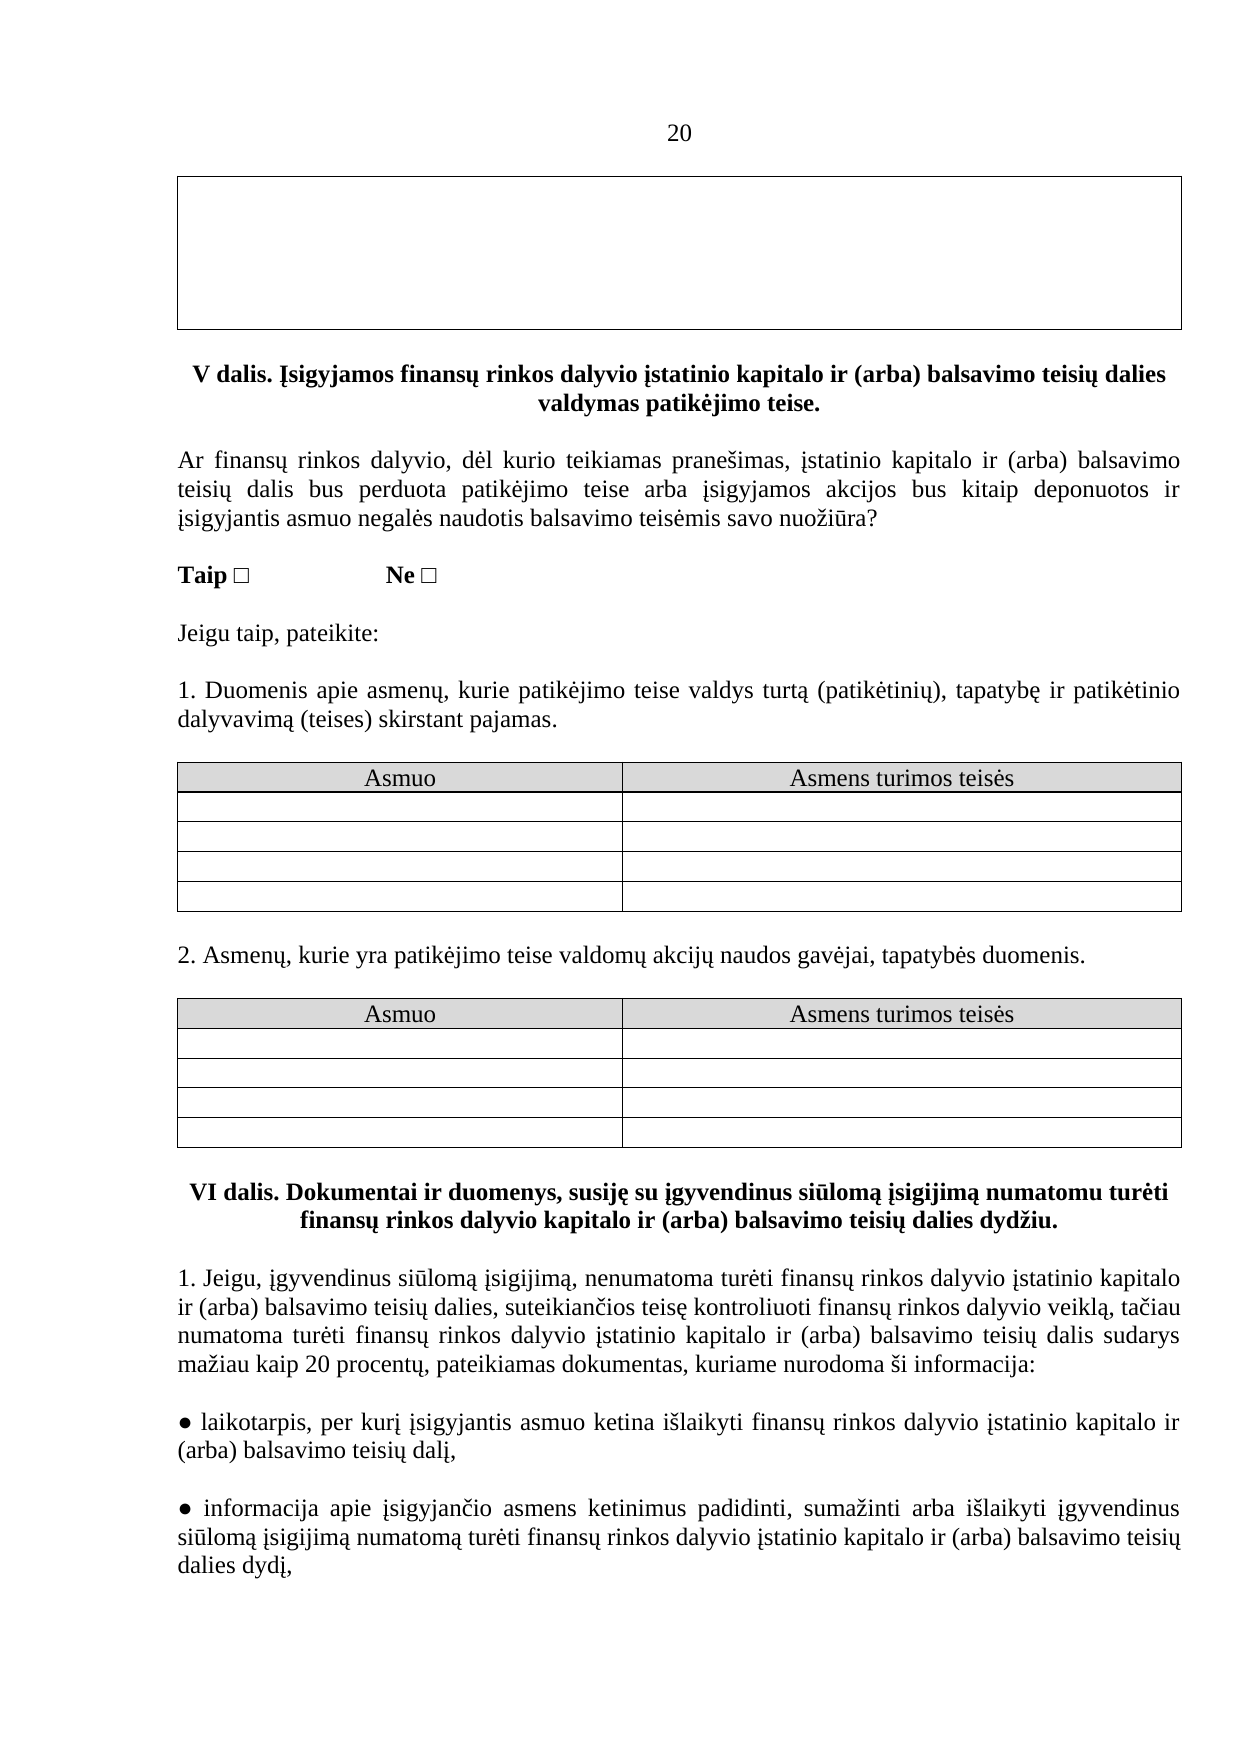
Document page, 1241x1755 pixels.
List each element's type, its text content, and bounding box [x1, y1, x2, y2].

table_header Asmens turimos teisės [623, 999, 1181, 1028]
table_header [178, 177, 1181, 329]
text 1. Jeigu, įgyvendinus siūlomą įsigijimą, nenumatoma turėti finansų rinkos dalyvio įstatinio kapitalo ir (arba) balsavimo teisių dalies, suteikiančios teisę kontroliuoti finansų rinkos dalyvio veiklą, tačiau numatoma turėti finansų rinkos dalyvio įstatinio kapitalo ir (arba) balsavimo teisių dalis sudarys mažiau kaip 20 procentų, pateikiamas dokumentas, kuriame nurodoma ši informacija: [177, 1263, 1181, 1378]
table_cell [623, 852, 1181, 881]
table_cell [623, 882, 1181, 911]
table_cell [178, 1088, 622, 1117]
table_cell [178, 1059, 622, 1087]
table_cell [178, 1118, 622, 1147]
table_cell [623, 822, 1181, 851]
table_cell [178, 793, 622, 821]
text Jeigu taip, pateikite: [177, 618, 1181, 647]
table_header Asmens turimos teisės [623, 763, 1181, 791]
table_cell [178, 852, 622, 881]
text V dalis. Įsigyjamos finansų rinkos dalyvio įstatinio kapitalo ir (arba) balsavimo teisių dalies valdymas patikėjimo teise. [177, 359, 1181, 417]
table_cell [178, 882, 622, 911]
table_cell [178, 822, 622, 851]
text 2. Asmenų, kurie yra patikėjimo teise valdomų akcijų naudos gavėjai, tapatybės duomenis. [177, 940, 1181, 969]
table_cell [623, 793, 1181, 821]
text 1. Duomenis apie asmenų, kurie patikėjimo teise valdys turtą (patikėtinių), tapatybę ir patikėtinio dalyvavimą (teises) skirstant pajamas. [177, 675, 1181, 733]
table_cell [623, 1088, 1181, 1117]
table_cell [178, 1029, 622, 1057]
table_header Asmuo [178, 763, 622, 791]
table_cell [623, 1029, 1181, 1057]
text Taip □ Ne □ [177, 560, 1181, 589]
text ● informacija apie įsigyjančio asmens ketinimus padidinti, sumažinti arba išlaikyti įgyvendinus siūlomą įsigijimą numatomą turėti finansų rinkos dalyvio įstatinio kapitalo ir (arba) balsavimo teisių dalies dydį, [177, 1493, 1181, 1579]
text Ar finansų rinkos dalyvio, dėl kurio teikiamas pranešimas, įstatinio kapitalo ir (arba) balsavimo teisių dalis bus perduota patikėjimo teise arba įsigyjamos akcijos bus kitaip deponuotos ir įsigyjantis asmuo negalės naudotis balsavimo teisėmis savo nuožiūra? [177, 445, 1181, 532]
table_header Asmuo [178, 999, 622, 1028]
table_cell [623, 1118, 1181, 1147]
table_cell [623, 1059, 1181, 1087]
text ● laikotarpis, per kurį įsigyjantis asmuo ketina išlaikyti finansų rinkos dalyvio įstatinio kapitalo ir (arba) balsavimo teisių dalį, [177, 1407, 1181, 1464]
text VI dalis. Dokumentai ir duomenys, susiję su įgyvendinus siūlomą įsigijimą numatomu turėti finansų rinkos dalyvio kapitalo ir (arba) balsavimo teisių dalies dydžiu. [177, 1177, 1181, 1234]
